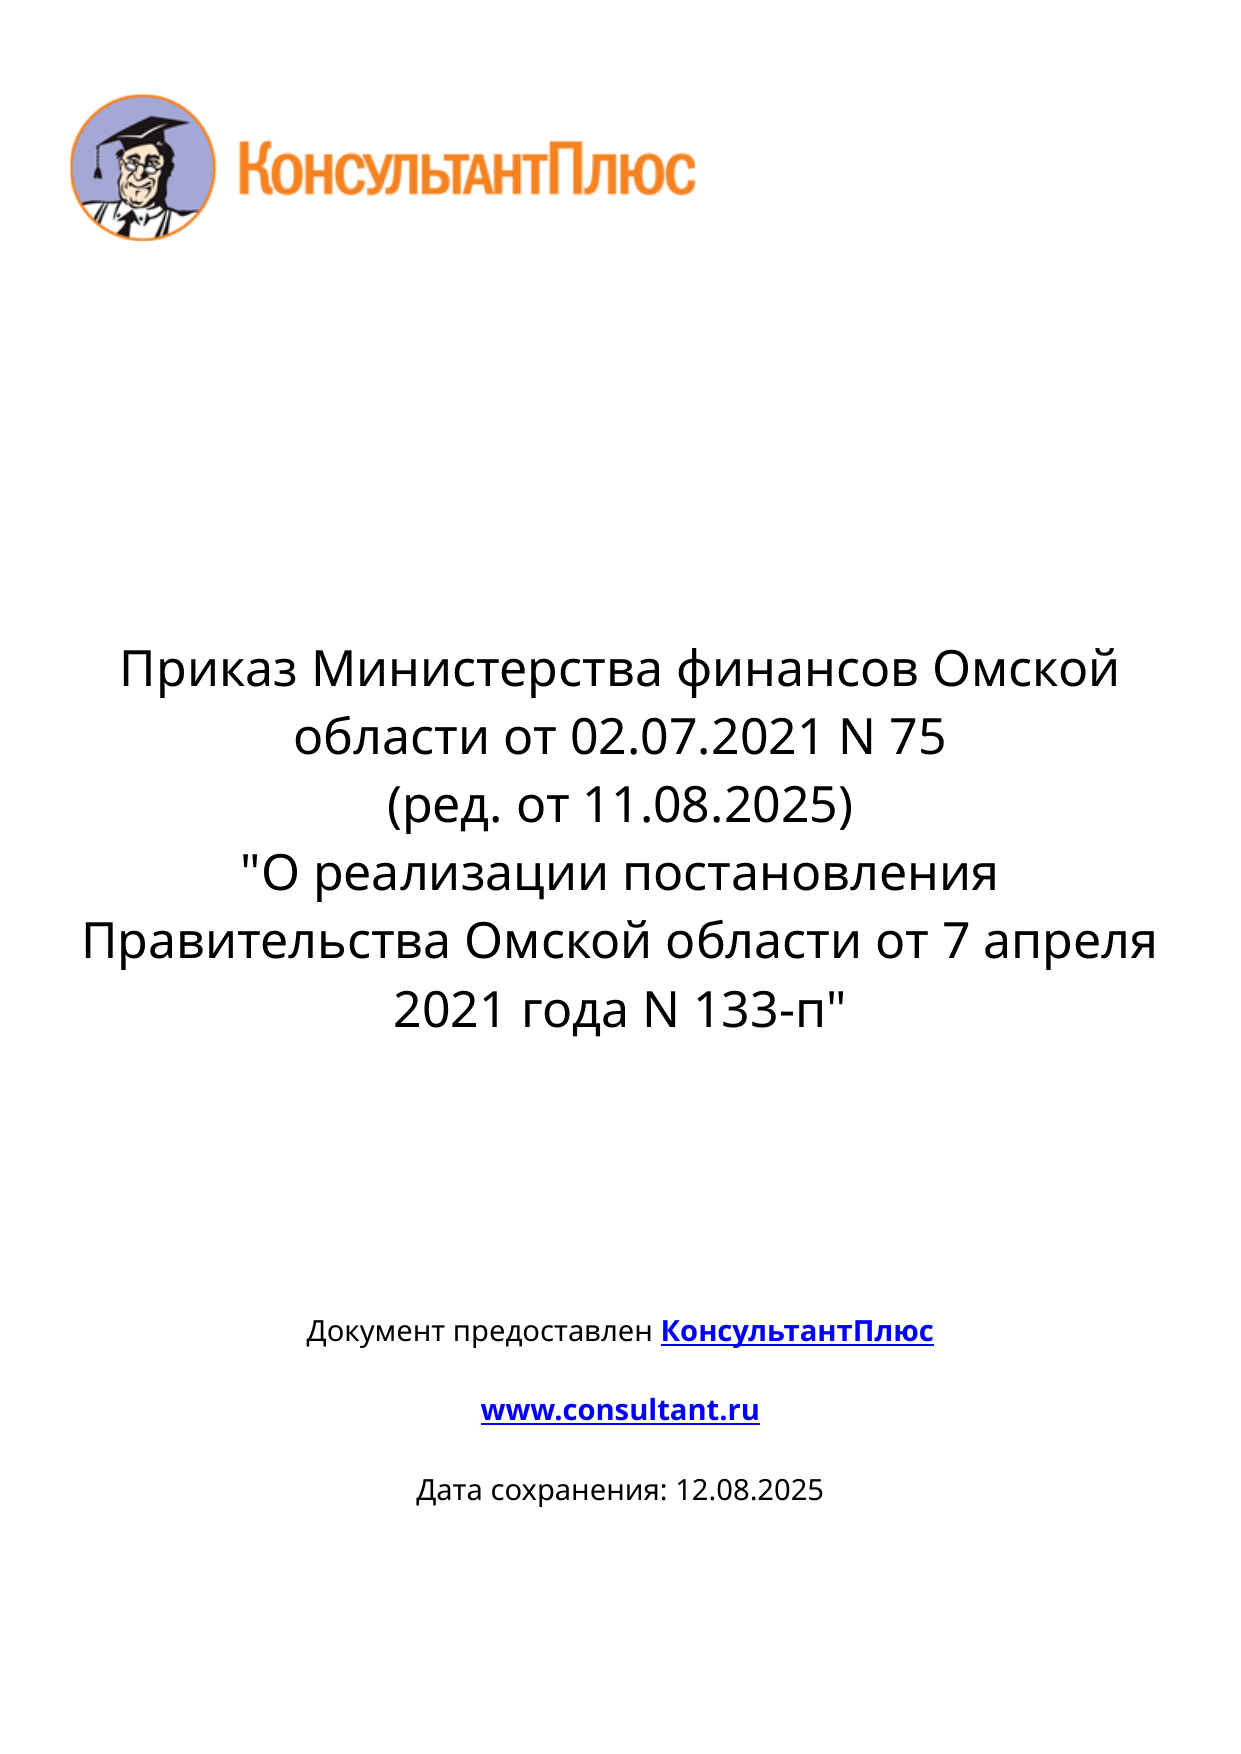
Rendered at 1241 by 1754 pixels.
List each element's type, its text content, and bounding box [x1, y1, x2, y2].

table_cell Документ предоставлен КонсультантПлюс www.consultant.ru Дата сохранения: 12.08.2025 [62, 1272, 1178, 1587]
table_header [62, 88, 1178, 403]
table_cell Приказ Министерства финансов Омской области от 02.07.2021 N 75 (ред. от 11.08.2025) "О реализации постановления Правительства Омской области от 7 апреля 2021 года N 133-п" [62, 403, 1178, 1272]
